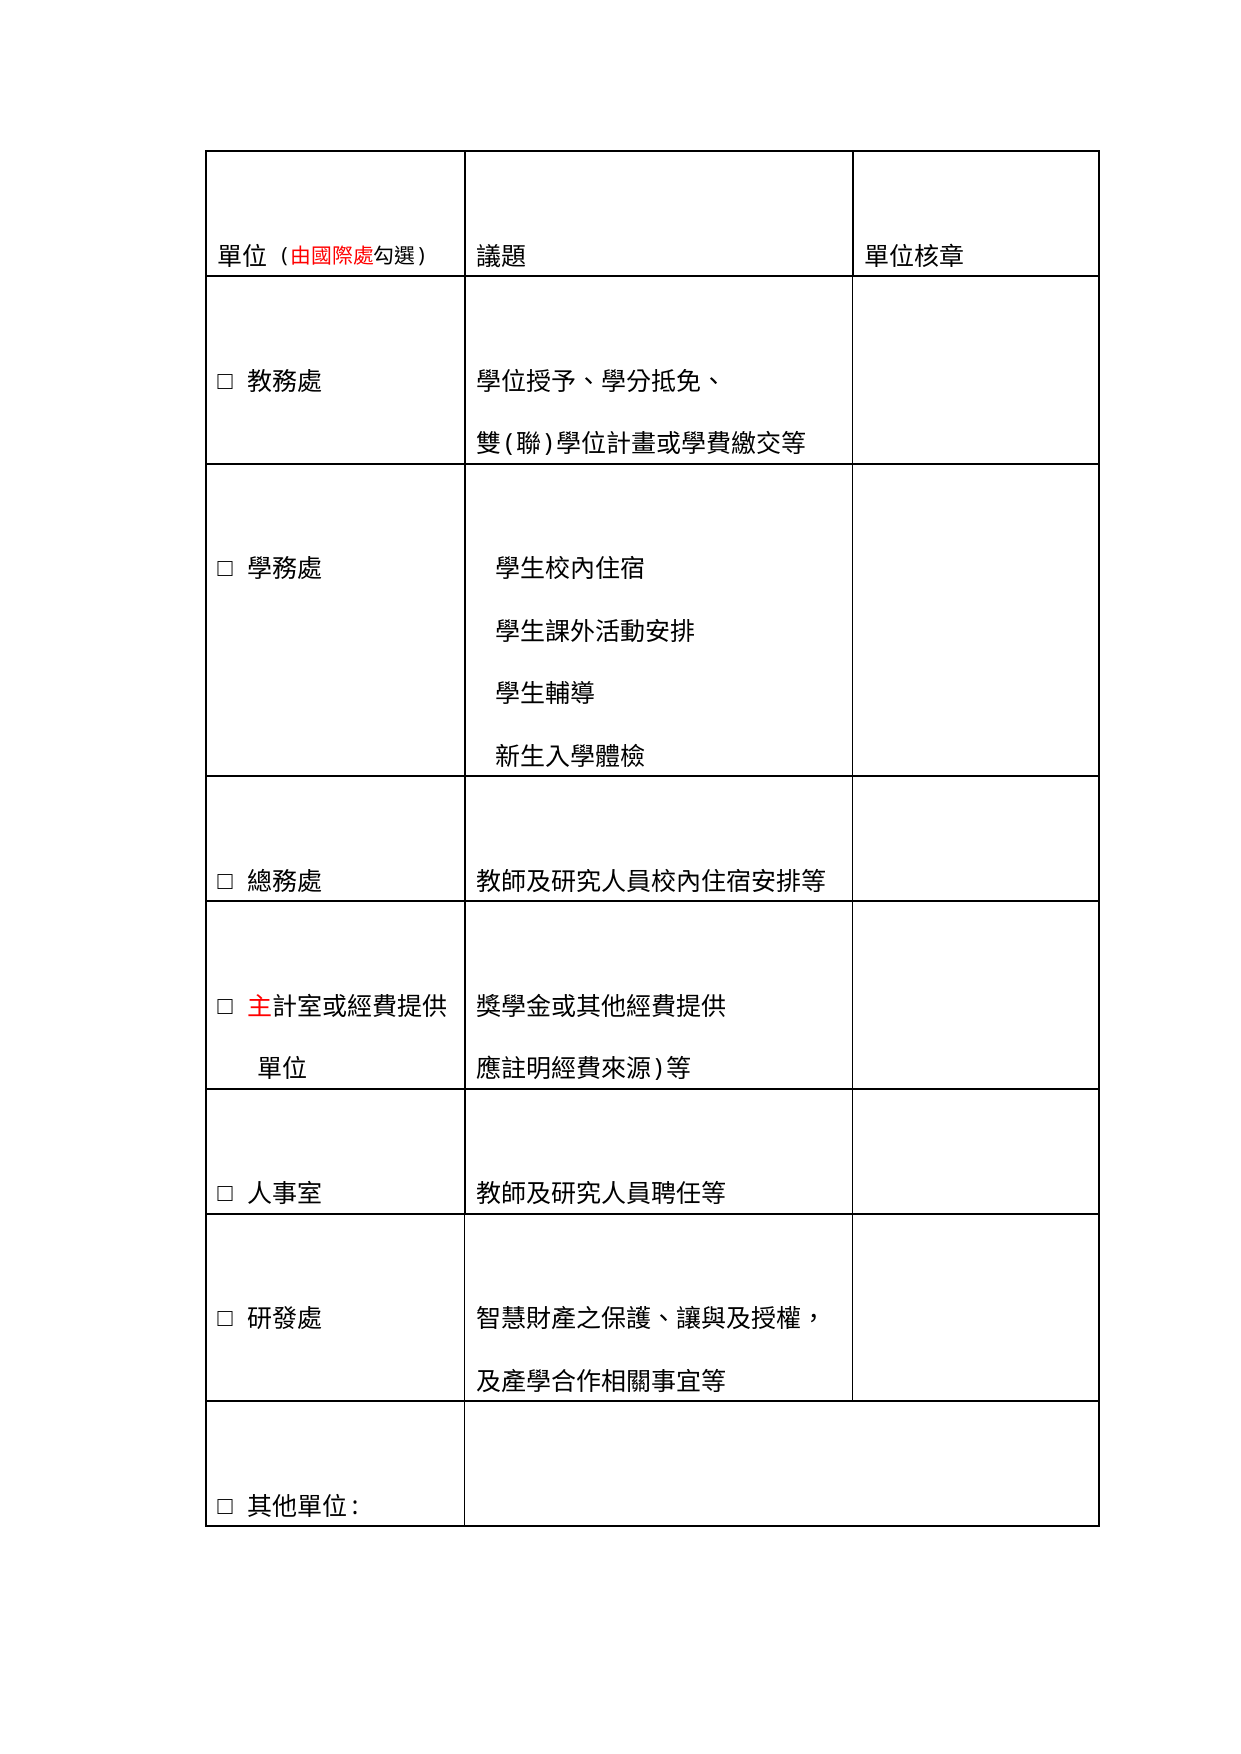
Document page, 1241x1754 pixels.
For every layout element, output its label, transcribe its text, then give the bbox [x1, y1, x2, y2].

table_cell □ 研發處 [207, 1215, 464, 1400]
table_cell [853, 902, 1098, 1088]
table_cell [853, 465, 1098, 775]
table_cell 􀂅學生校內住宿 􀂅學生課外活動安排 􀂅學生輔導 􀂅新生入學體檢 [466, 465, 852, 775]
table_cell □ 學務處 [207, 465, 464, 775]
table_cell [853, 1090, 1098, 1213]
table_cell □ 教務處 [207, 277, 464, 463]
table_cell □ 其他單位: [207, 1402, 464, 1525]
table_cell 教師及研究人員聘任等 [466, 1090, 852, 1213]
table_cell 智慧財產之保護、讓與及授權， 及產學合作相關事宜等 [465, 1215, 852, 1400]
table_cell □ 人事室 [207, 1090, 464, 1213]
table_cell [853, 1215, 1098, 1400]
table_cell 單位 (由國際處勾選) [207, 152, 464, 275]
table_cell [465, 1402, 1098, 1525]
table_cell 獎學金或其他經費提供 應註明經費來源)等 [466, 902, 852, 1088]
table_cell [853, 277, 1098, 463]
table_cell □ 主計室或經費提供單位 [207, 902, 464, 1088]
table_cell [853, 777, 1098, 900]
table_cell 學位授予、學分抵免、 雙(聯)學位計畫或學費繳交等 [466, 277, 852, 463]
table_cell 教師及研究人員校內住宿安排等 [466, 777, 852, 900]
table_cell 議題 [466, 152, 852, 275]
table_cell □ 總務處 [207, 777, 464, 900]
table_cell 單位核章 [854, 152, 1098, 275]
